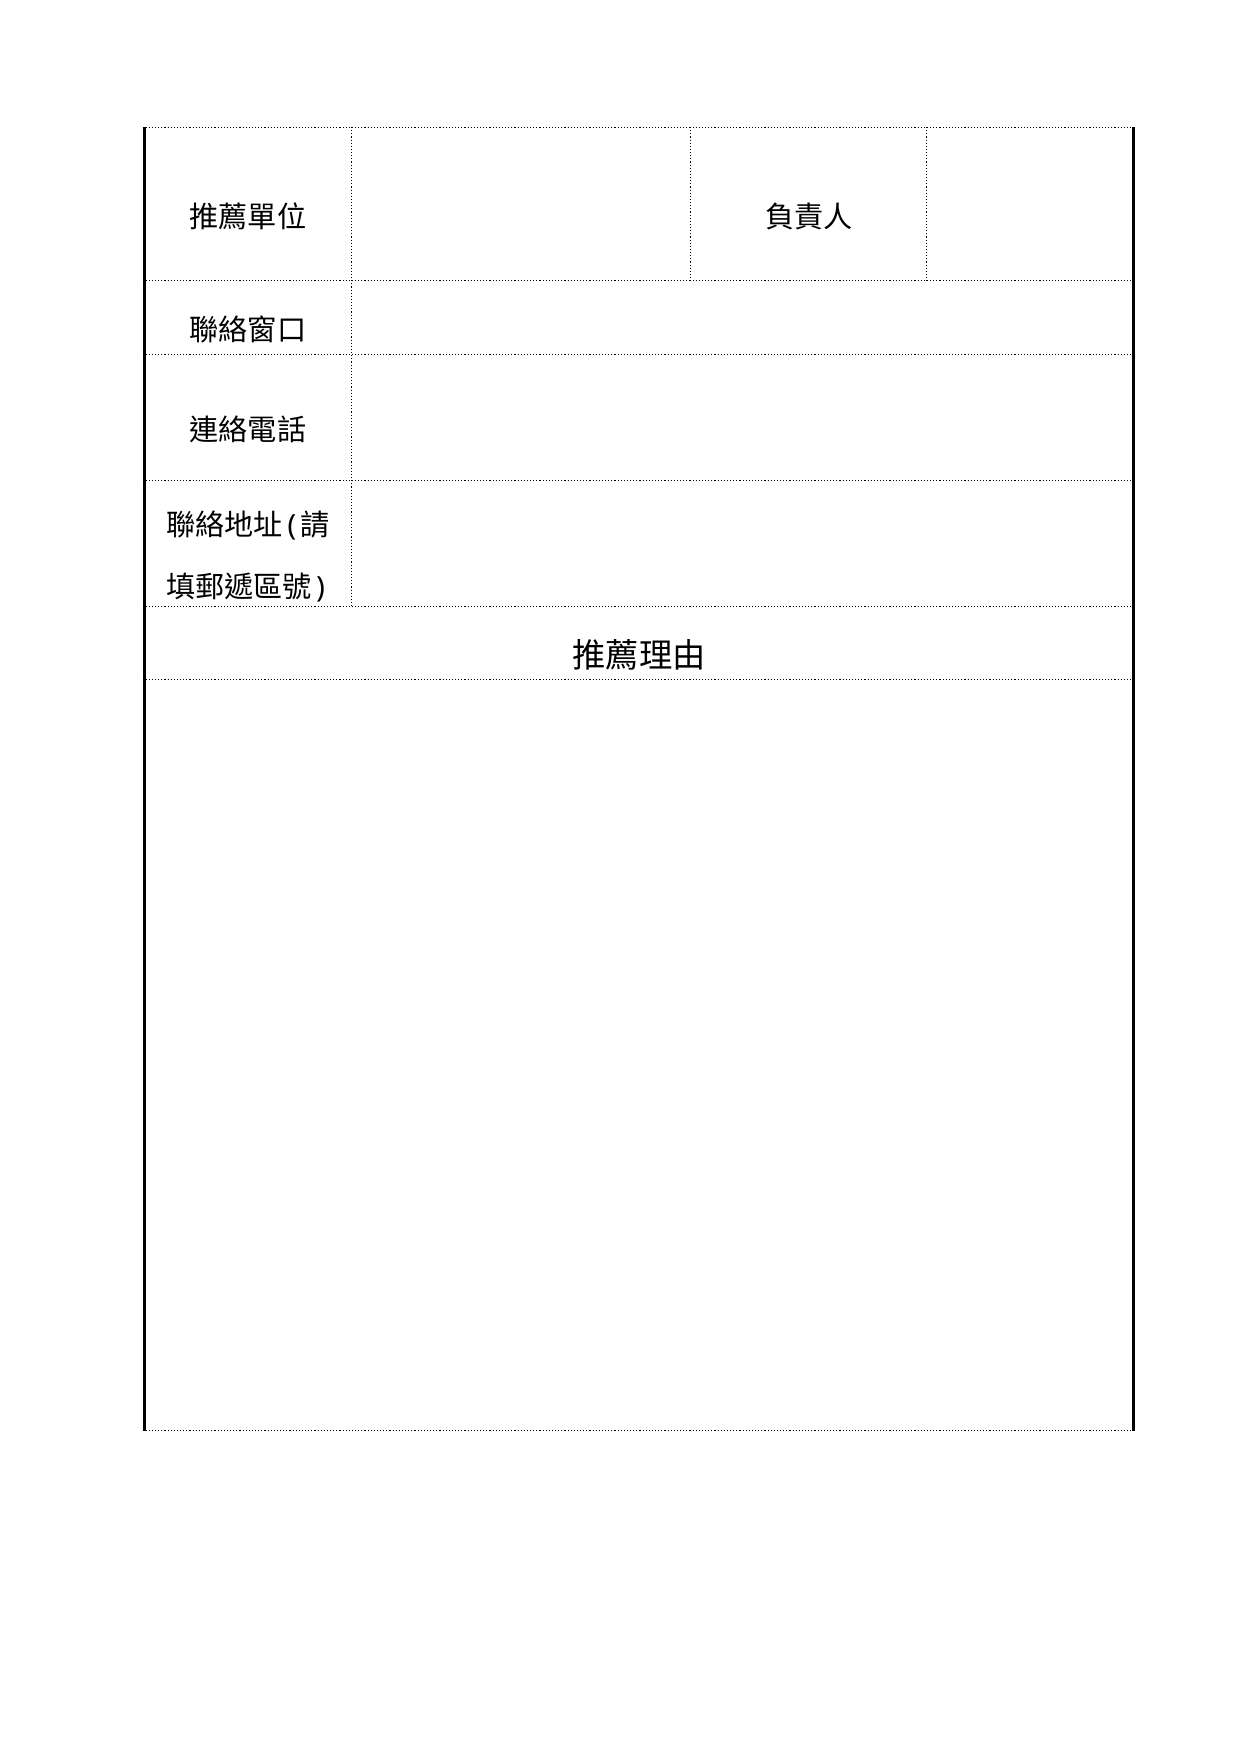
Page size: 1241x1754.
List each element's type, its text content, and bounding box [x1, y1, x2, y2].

table_cell [351, 354, 1132, 479]
table_cell 聯絡地址(請填郵遞區號) [146, 480, 351, 606]
table_cell [146, 679, 1132, 1430]
table_cell [351, 480, 1132, 606]
table_cell 連絡電話 [146, 354, 351, 479]
table_cell 負責人 [691, 127, 927, 280]
table_cell [351, 127, 691, 280]
table_cell [927, 127, 1132, 280]
table_cell 推薦單位 [146, 127, 351, 280]
table_cell [351, 280, 1132, 353]
table_cell 推薦理由 [146, 606, 1132, 679]
table_cell 聯絡窗口 [146, 280, 351, 353]
